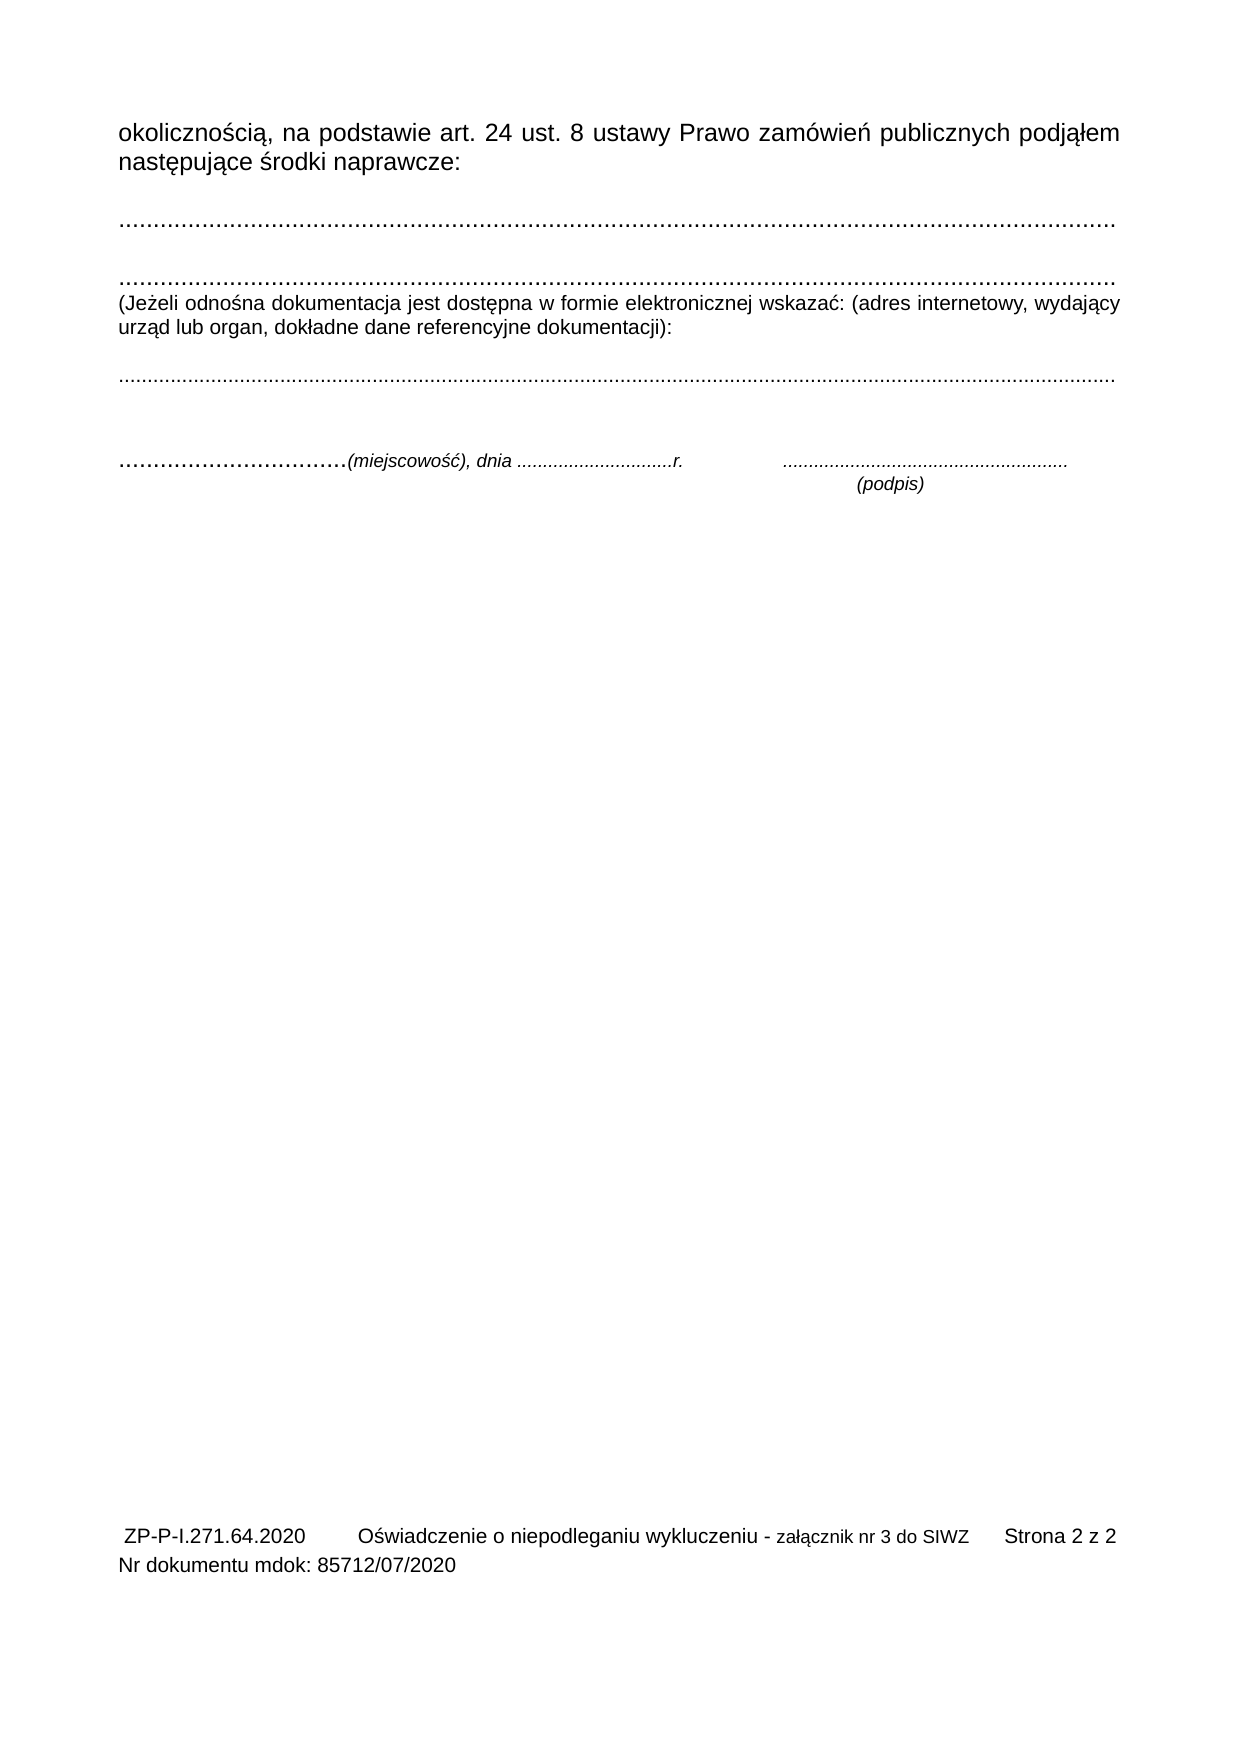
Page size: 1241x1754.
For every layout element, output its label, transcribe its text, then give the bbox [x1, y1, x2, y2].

text (podpis) [118, 473, 1122, 494]
text .................................(miejscowość), dnia ..............................r. ....................................................... [118, 444, 1122, 473]
text (Jeżeli odnośna dokumentacja jest dostępna w formie elektronicznej wskazać: (adres internetowy, wydający urząd lub organ, dokładne dane referencyjne dokumentacji): [118, 291, 1122, 338]
text ................................................................................................................................................ [118, 262, 1122, 291]
text okolicznością, na podstawie art. 24 ust. 8 ustawy Prawo zamówień publicznych podjąłem następujące środki naprawcze: [118, 118, 1122, 176]
text ................................................................................................................................................ [118, 204, 1122, 233]
text ............................................................................................................................................................................. [118, 362, 1122, 386]
